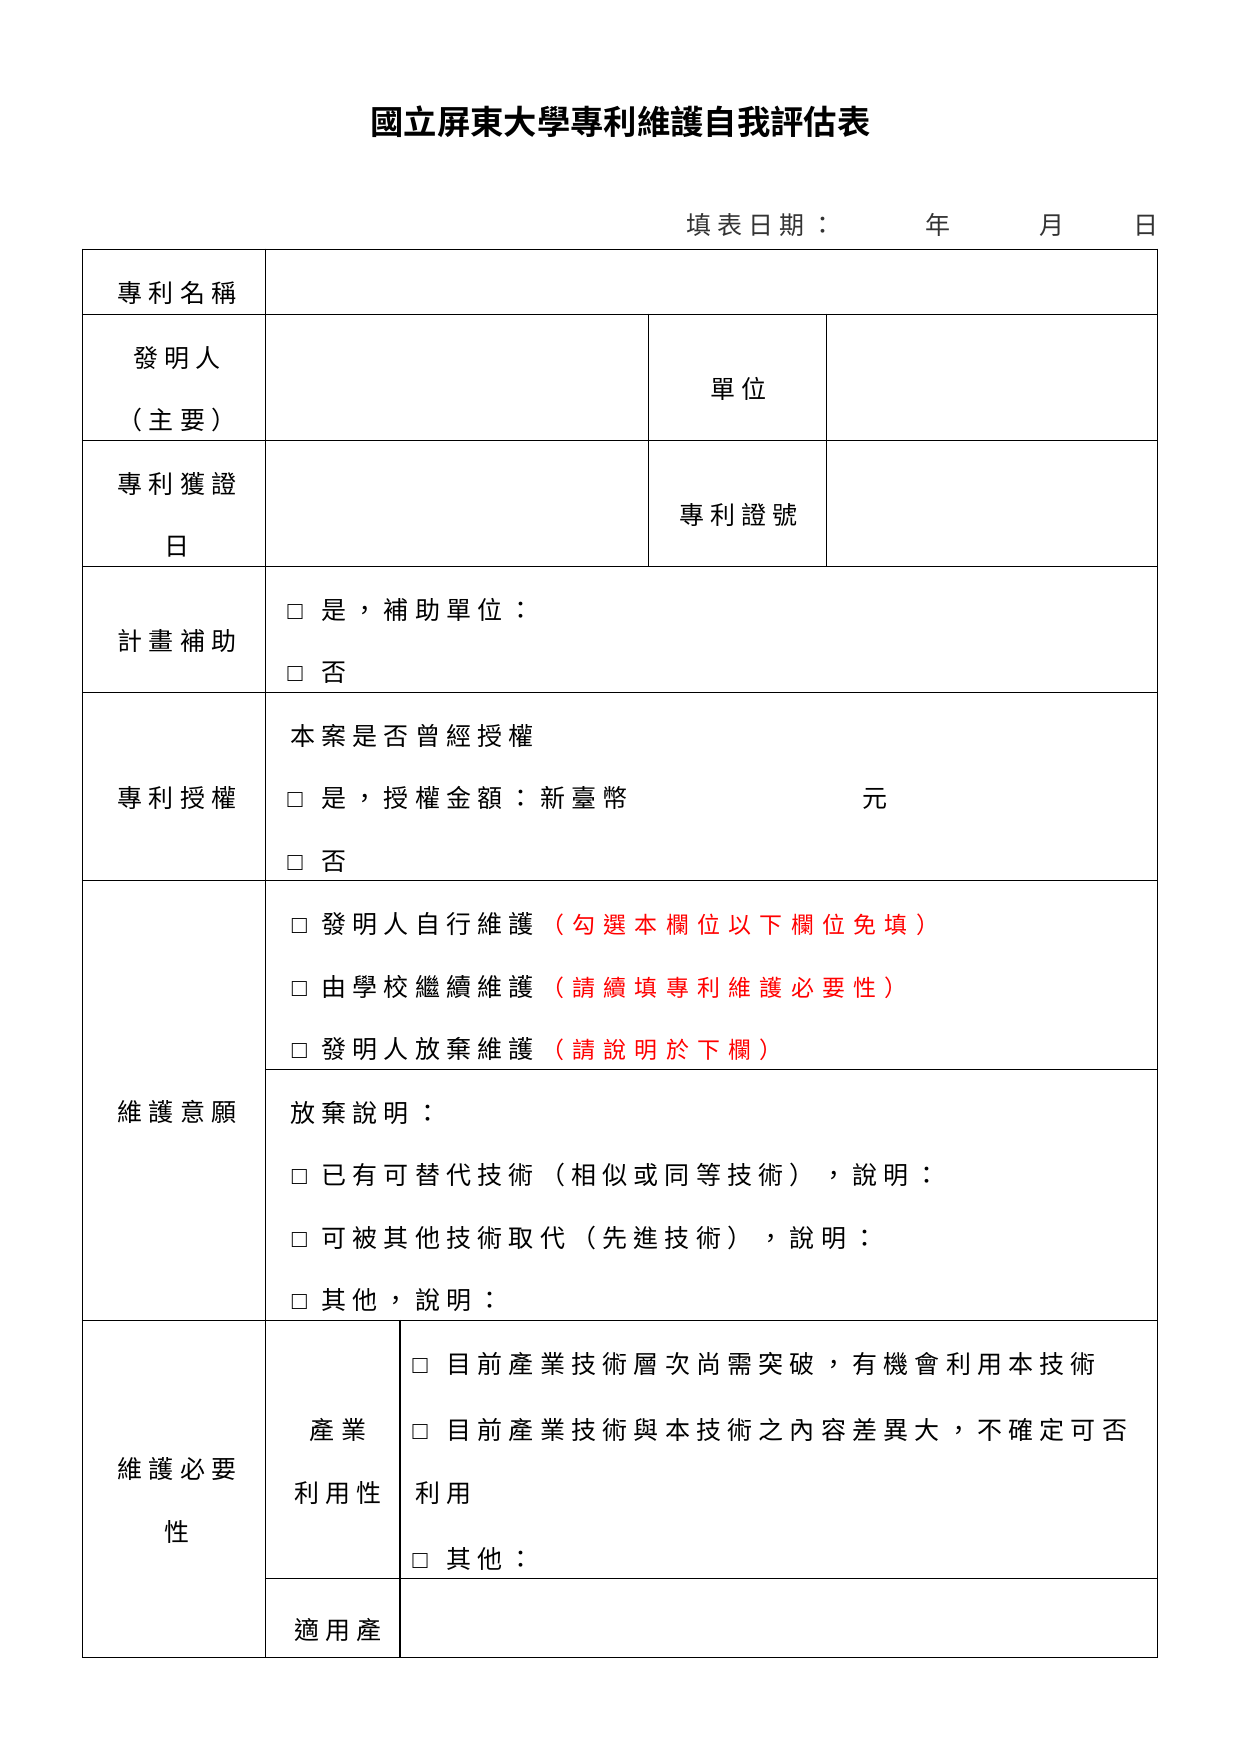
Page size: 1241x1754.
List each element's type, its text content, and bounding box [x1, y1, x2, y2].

table_cell [827, 315, 1157, 439]
text 國立屏東大學專利維護自我評估表 [78, 96, 1162, 144]
table_cell 放棄說明： □ 已有可替代技術（相似或同等技術），說明： □ 可被其他技術取代（先進技術），說明： □ 其他，說明： [266, 1070, 1157, 1320]
table_cell 發明人（主要） [83, 315, 265, 439]
table_cell [827, 441, 1157, 566]
table_cell 專利獲證日 [83, 441, 265, 566]
table_cell 專利授權 [83, 693, 265, 880]
table_cell □ 目前產業技術層次尚需突破，有機會利用本技術 □ 目前產業技術與本技術之內容差異大，不確定可否利用 □ 其他： [401, 1321, 1157, 1578]
table_cell [266, 315, 648, 439]
table_cell 產業 利用性 [266, 1321, 399, 1578]
table_cell □ 發明人自行維護（勾選本欄位以下欄位免填） □ 由學校繼續維護（請續填專利維護必要性） □ 發明人放棄維護（請說明於下欄） [266, 881, 1157, 1069]
table_cell 計畫補助 [83, 567, 265, 692]
table_header [266, 250, 1157, 313]
table_cell 本案是否曾經授權 □ 是，授權金額：新臺幣 元 □ 否 [266, 693, 1157, 880]
table_cell [266, 441, 648, 566]
table_header 專利名稱 [83, 250, 265, 313]
table_cell 維護意願 [83, 881, 265, 1320]
table_cell 維護必要性 [83, 1321, 265, 1657]
table_cell 單位 [649, 315, 826, 439]
table_cell 適用產 [266, 1579, 399, 1657]
table_cell [401, 1579, 1157, 1657]
table_cell □ 是，補助單位： □ 否 [266, 567, 1157, 692]
text 填表日期： 年 月 日 [78, 182, 1162, 245]
table_cell 專利證號 [649, 441, 826, 566]
